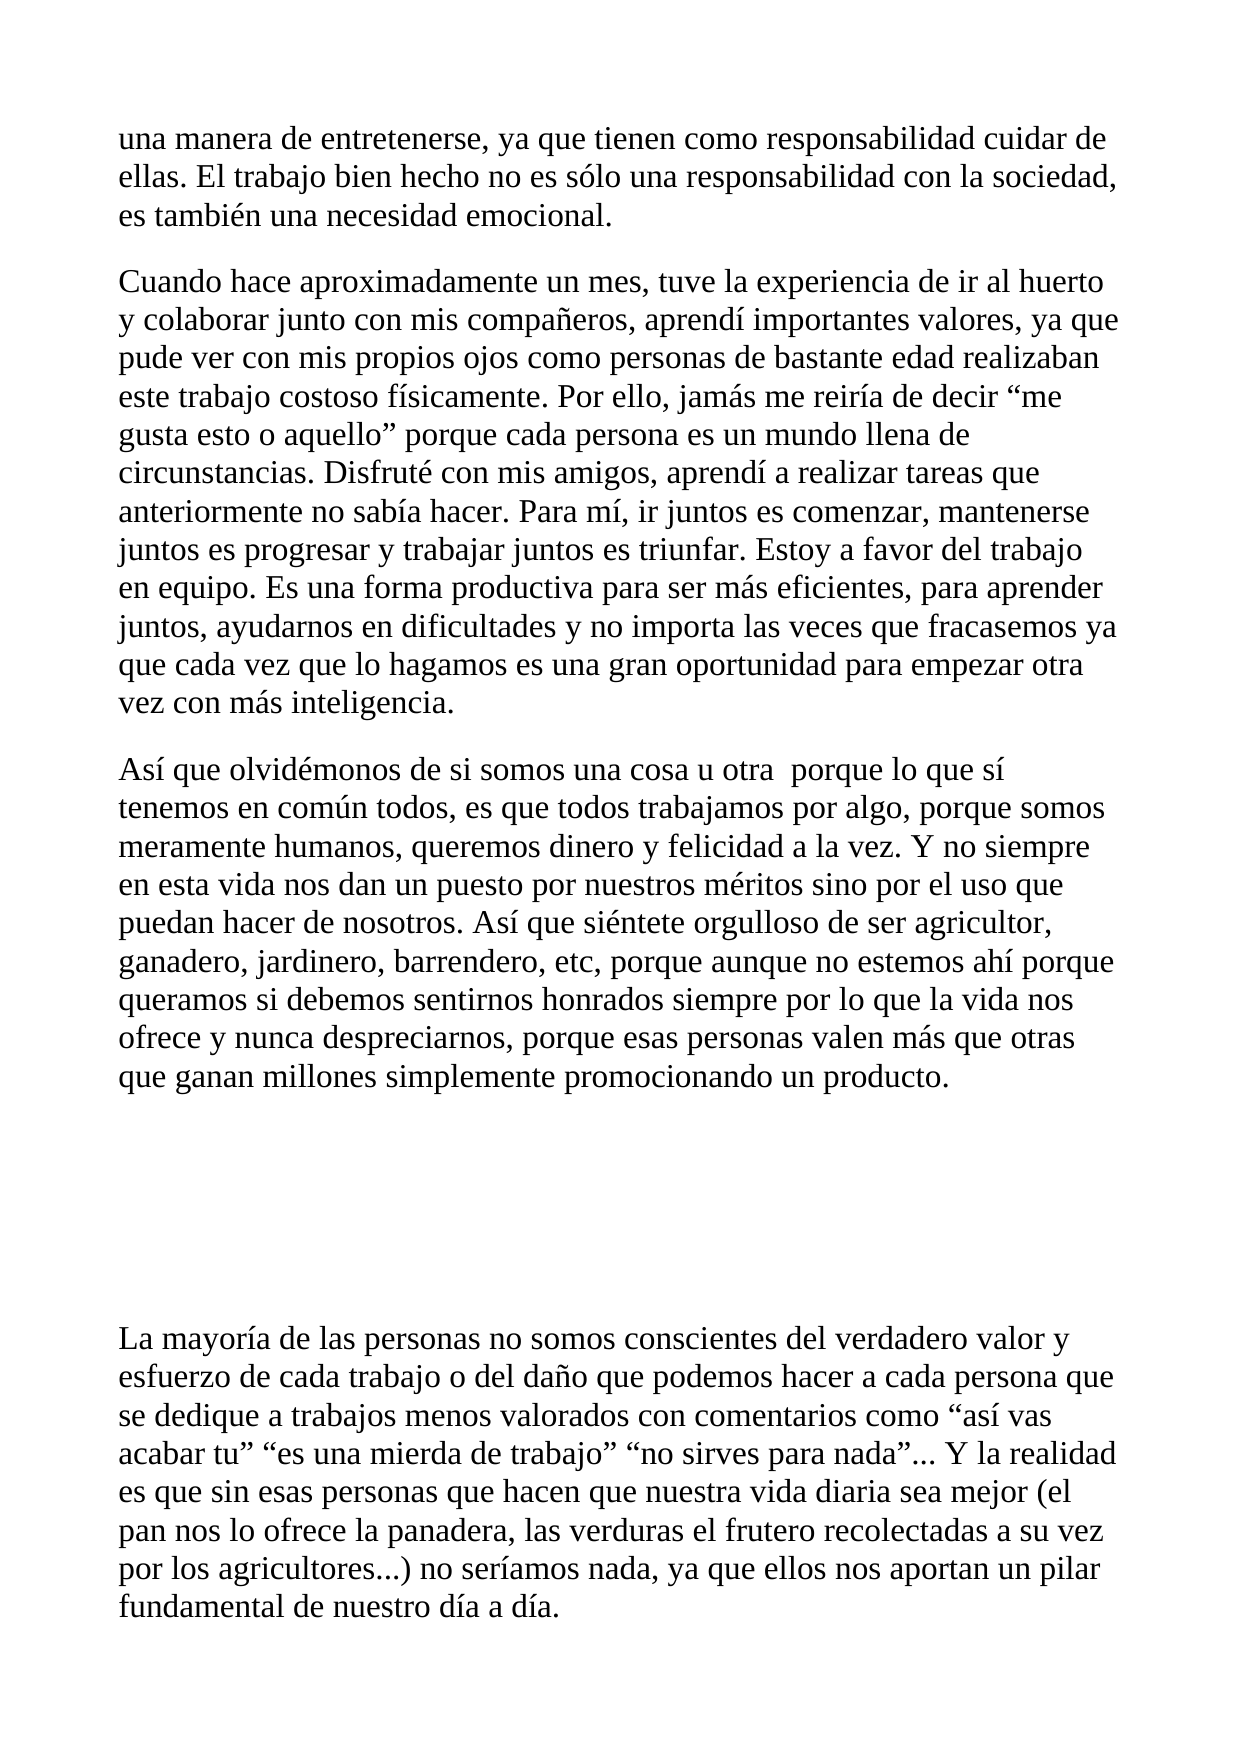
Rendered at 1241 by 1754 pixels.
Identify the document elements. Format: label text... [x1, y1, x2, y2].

text una manera de entretenerse, ya que tienen como responsabilidad cuidar de ellas. El trabajo bien hecho no es sólo una responsabilidad con la sociedad, es también una necesidad emocional. [118, 118, 1122, 233]
text Cuando hace aproximadamente un mes, tuve la experiencia de ir al huerto y colaborar junto con mis compañeros, aprendí importantes valores, ya que pude ver con mis propios ojos como personas de bastante edad realizaban este trabajo costoso físicamente. Por ello, jamás me reiría de decir “me gusta esto o aquello” porque cada persona es un mundo llena de circunstancias. Disfruté con mis amigos, aprendí a realizar tareas que anteriormente no sabía hacer. Para mí, ir juntos es comenzar, mantenerse juntos es progresar y trabajar juntos es triunfar. Estoy a favor del trabajo en equipo. Es una forma productiva para ser más eficientes, para aprender juntos, ayudarnos en dificultades y no importa las veces que fracasemos ya que cada vez que lo hagamos es una gran oportunidad para empezar otra vez con más inteligencia. [118, 261, 1122, 721]
text La mayoría de las personas no somos conscientes del verdadero valor y esfuerzo de cada trabajo o del daño que podemos hacer a cada persona que se dedique a trabajos menos valorados con comentarios como “así vas acabar tu” “es una mierda de trabajo” “no sirves para nada”... Y la realidad es que sin esas personas que hacen que nuestra vida diaria sea mejor (el pan nos lo ofrece la panadera, las verduras el frutero recolectadas a su vez por los agricultores...) no seríamos nada, ya que ellos nos aportan un pilar fundamental de nuestro día a día. [118, 1318, 1122, 1625]
text Así que olvidémonos de si somos una cosa u otra porque lo que sí tenemos en común todos, es que todos trabajamos por algo, porque somos meramente humanos, queremos dinero y felicidad a la vez. Y no siempre en esta vida nos dan un puesto por nuestros méritos sino por el uso que puedan hacer de nosotros. Así que siéntete orgulloso de ser agricultor, ganadero, jardinero, barrendero, etc, porque aunque no estemos ahí porque queramos si debemos sentirnos honrados siempre por lo que la vida nos ofrece y nunca despreciarnos, porque esas personas valen más que otras que ganan millones simplemente promocionando un producto. [118, 749, 1122, 1094]
